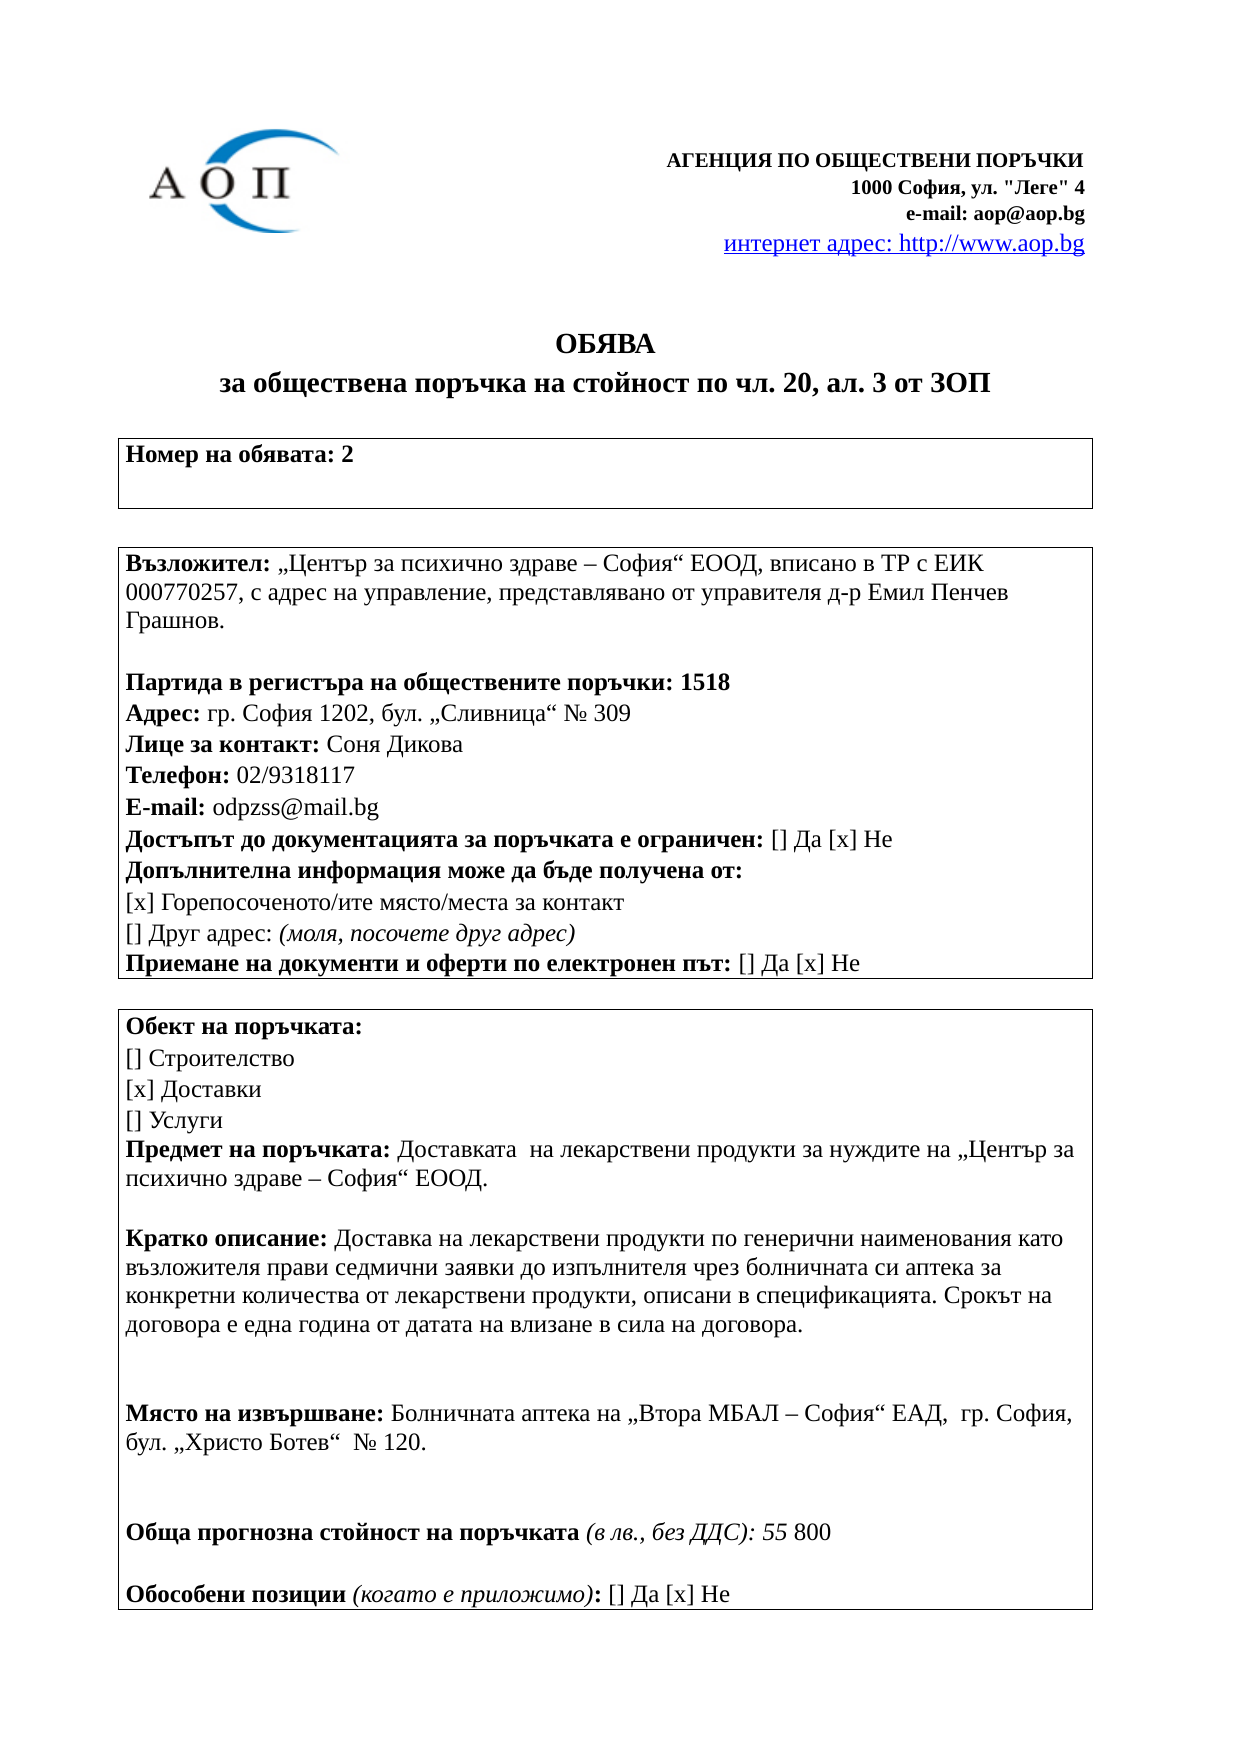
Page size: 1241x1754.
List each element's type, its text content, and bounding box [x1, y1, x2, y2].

table_cell [119, 1192, 1092, 1223]
table_header [125, 147, 149, 173]
table_cell Лице за контакт: Соня Дикова [119, 728, 1092, 759]
table_cell 1000 София, ул. "Леге" 4 [353, 174, 1092, 200]
table_cell [119, 1547, 1092, 1578]
table_header [118, 118, 149, 173]
table_cell Адрес: гр. София 1202, бул. „Сливница“ № 309 [119, 697, 1092, 728]
table_cell [] Услуги [119, 1103, 1092, 1134]
table_header [353, 118, 1092, 173]
table_cell [119, 469, 1092, 508]
table_cell за обществена поръчка на стойност по чл. 20, ал. 3 от ЗОП [118, 360, 1092, 398]
table_cell Обособени позиции (когато е приложимо): [] Да [х] Не [119, 1578, 1092, 1609]
table_cell интернет адрес: http://www.aop.bg [118, 227, 1092, 258]
table_cell [118, 258, 1092, 289]
table_cell [118, 509, 1092, 547]
table_cell Допълнителна информация може да бъде получена от: [119, 853, 1092, 884]
table_cell Обща прогнозна стойност на поръчката (в лв., без ДДС): 55 800 [119, 1516, 1092, 1547]
table_cell [118, 399, 1092, 438]
table_cell [119, 634, 1092, 666]
table_cell Партида в регистъра на обществените поръчки: 1518 [119, 666, 1092, 697]
table_cell Предмет на поръчката: Доставката на лекарствени продукти за нуждите на „Център за психично здраве – София“ ЕООД. [119, 1134, 1092, 1192]
table_cell [118, 200, 149, 227]
table_cell Достъпът до документацията за поръчката е ограничен: [] Да [x] Не [119, 822, 1092, 853]
table_cell [x] Горепосоченото/ите място/места за контакт [119, 884, 1092, 916]
table_cell Възложител: „Център за психично здраве – София“ ЕООД, вписано в ТР с ЕИК 000770257, с адрес на управление, представлявано от управителя д-р Емил Пенчев Грашнов. [119, 548, 1092, 634]
table_cell ОБЯВА [118, 320, 1092, 359]
table_cell [119, 1367, 1092, 1398]
table_cell Номер на обявата: 2 [119, 439, 1092, 469]
table_header АГЕНЦИЯ ПО ОБЩЕСТВЕНИ ПОРЪЧКИ [353, 147, 1084, 173]
table_cell Телефон: 02/9318117 [119, 759, 1092, 791]
table_cell e-mail: aop@aop.bg [353, 200, 1092, 227]
table_cell [118, 174, 149, 200]
table_cell E-mail: odpzss@mail.bg [119, 791, 1092, 822]
table_cell [] Друг адрес: (моля, посочете друг адрес) [119, 916, 1092, 947]
table_cell Кратко описание: Доставка на лекарствени продукти по генерични наименования като възложителя прави седмични заявки до изпълнителя чрез болничната си аптека за конкретни количества от лекарствени продукти, описани в спецификацията. Срокът на договора е една година от датата на влизане в сила на договора. [119, 1223, 1092, 1367]
table_cell Обект на поръчката: [119, 1010, 1092, 1041]
table_cell [118, 289, 1092, 320]
table_cell [119, 1484, 1092, 1516]
table_cell Приемане на документи и оферти по електронен път: [] Да [x] Не [119, 947, 1092, 978]
table_cell [118, 979, 1092, 1009]
table_cell [x] Доставки [119, 1072, 1092, 1103]
table_cell Място на извършване: Болничната аптека на „Втора МБАЛ – София“ ЕАД, гр. София, бул. „Христо Ботев“ № 120. [119, 1398, 1092, 1484]
table_cell [] Строителство [119, 1041, 1092, 1072]
